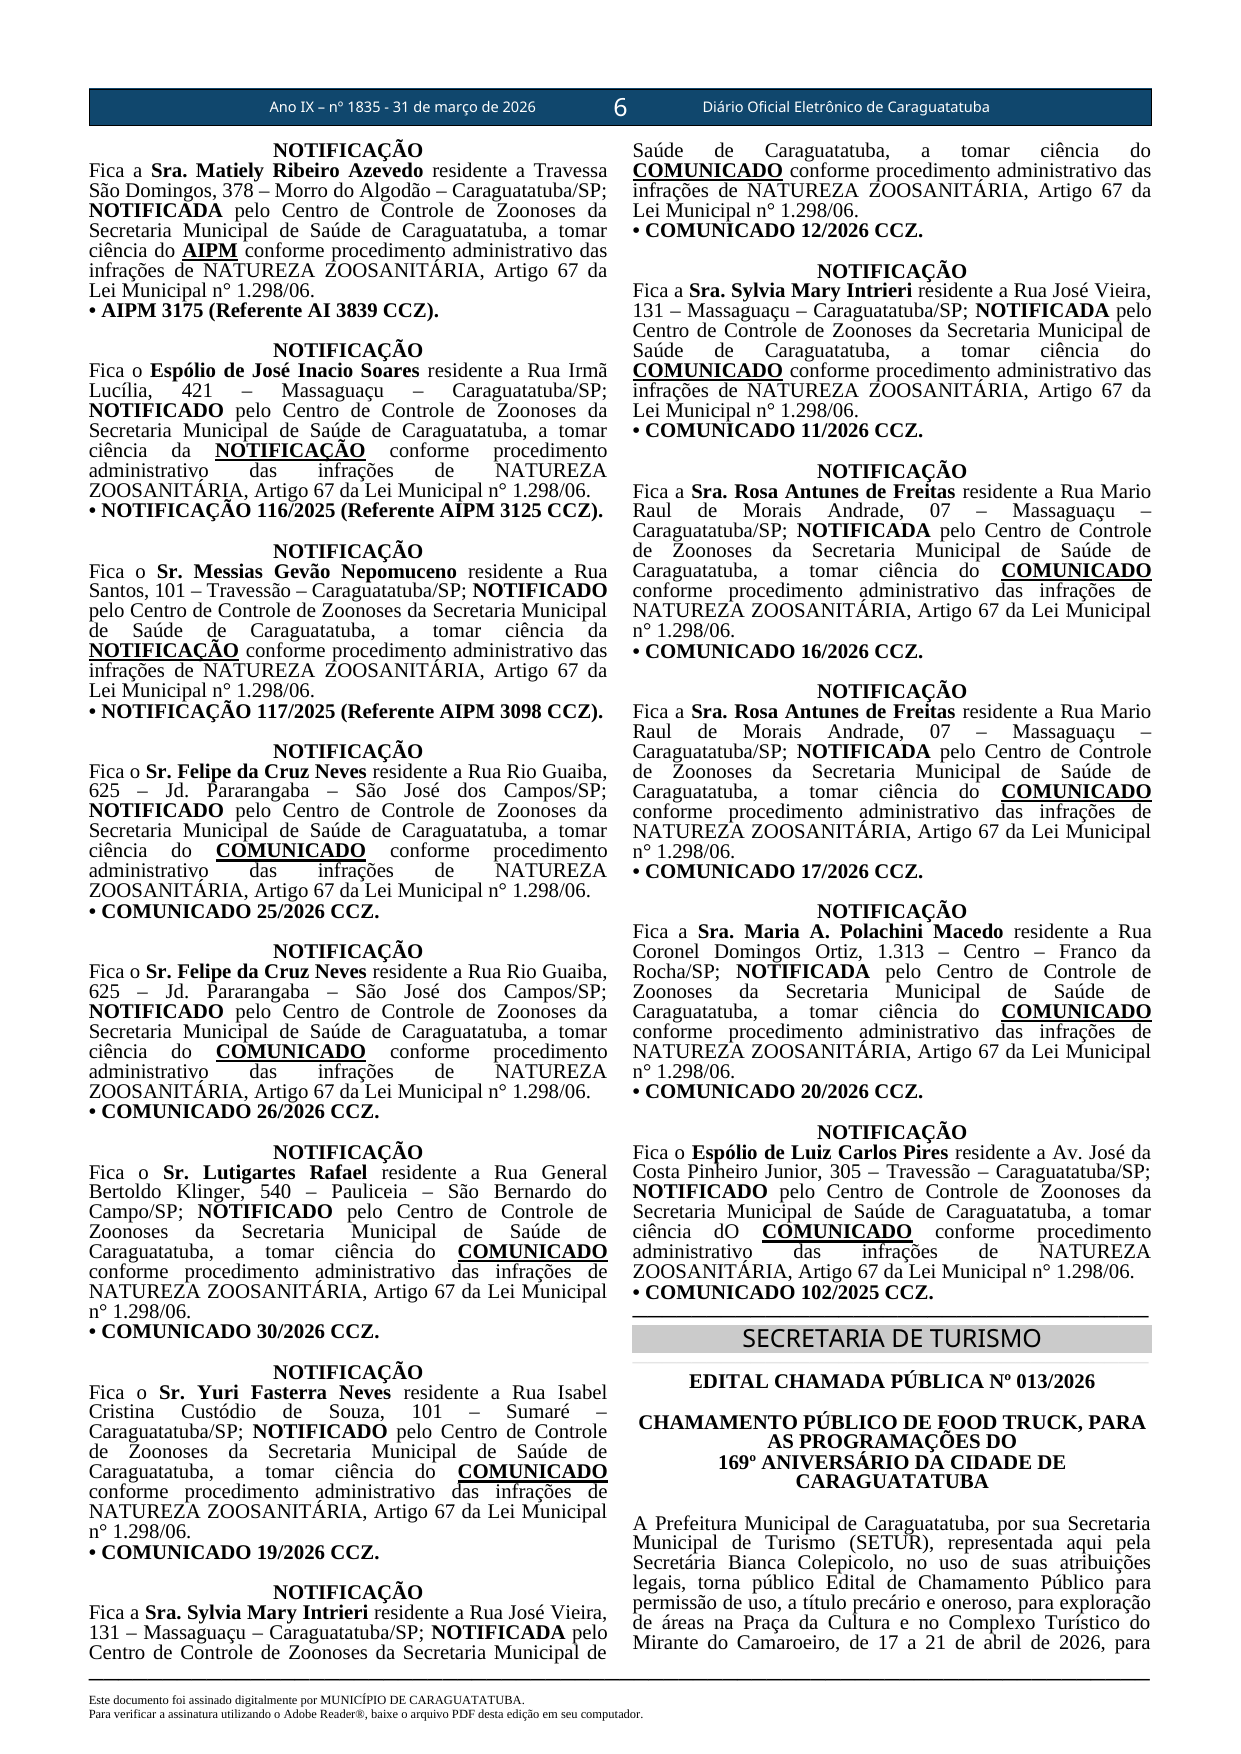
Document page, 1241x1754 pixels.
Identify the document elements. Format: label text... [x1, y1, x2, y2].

text Fica a Sra. Rosa Antunes de Freitas residente a Rua Mario Raul de Morais Andrade, 07 – Massaguaçu – Caraguatatuba/SP; NOTIFICADA pelo Centro de Controle de Zoonoses da Secretaria Municipal de Saúde de Caraguatatuba, a tomar ciência do COMUNICADO conforme procedimento administrativo das infrações de NATUREZA ZOOSANITÁRIA, Artigo 67 da Lei Municipal n° 1.298/06. [632, 482, 1152, 642]
text CHAMAMENTO PÚBLICO DE FOOD TRUCK, PARA AS PROGRAMAÇÕES DO [632, 1414, 1152, 1453]
text Fica o Sr. Yuri Fasterra Neves residente a Rua Isabel Cristina Custódio de Souza, 101 – Sumaré – Caraguatatuba/SP; NOTIFICADO pelo Centro de Controle de Zoonoses da Secretaria Municipal de Saúde de Caraguatatuba, a tomar ciência do COMUNICADO conforme procedimento administrativo das infrações de NATUREZA ZOOSANITÁRIA, Artigo 67 da Lei Municipal n° 1.298/06. [88, 1383, 608, 1543]
text NOTIFICAÇÃO [88, 743, 608, 763]
text Fica o Sr. Felipe da Cruz Neves residente a Rua Rio Guaiba, 625 – Jd. Pararangaba – São José dos Campos/SP; NOTIFICADO pelo Centro de Controle de Zoonoses da Secretaria Municipal de Saúde de Caraguatatuba, a tomar ciência do COMUNICADO conforme procedimento administrativo das infrações de NATUREZA ZOOSANITÁRIA, Artigo 67 da Lei Municipal n° 1.298/06. [88, 763, 608, 902]
text Fica o Sr. Felipe da Cruz Neves residente a Rua Rio Guaiba, 625 – Jd. Pararangaba – São José dos Campos/SP; NOTIFICADO pelo Centro de Controle de Zoonoses da Secretaria Municipal de Saúde de Caraguatatuba, a tomar ciência do COMUNICADO conforme procedimento administrativo das infrações de NATUREZA ZOOSANITÁRIA, Artigo 67 da Lei Municipal n° 1.298/06. [88, 963, 608, 1103]
text SECRETARIA DE TURISMO [632, 1325, 1152, 1353]
text • COMUNICADO 17/2026 CCZ. [632, 863, 1152, 882]
text NOTIFICAÇÃO [88, 943, 608, 963]
text Fica o Sr. Lutigartes Rafael residente a Rua General Bertoldo Klinger, 540 – Pauliceia – São Bernardo do Campo/SP; NOTIFICADO pelo Centro de Controle de Zoonoses da Secretaria Municipal de Saúde de Caraguatatuba, a tomar ciência do COMUNICADO conforme procedimento administrativo das infrações de NATUREZA ZOOSANITÁRIA, Artigo 67 da Lei Municipal n° 1.298/06. [88, 1163, 608, 1323]
text • AIPM 3175 (Referente AI 3839 CCZ). [88, 302, 608, 321]
text Fica a Sra. Rosa Antunes de Freitas residente a Rua Mario Raul de Morais Andrade, 07 – Massaguaçu – Caraguatatuba/SP; NOTIFICADA pelo Centro de Controle de Zoonoses da Secretaria Municipal de Saúde de Caraguatatuba, a tomar ciência do COMUNICADO conforme procedimento administrativo das infrações de NATUREZA ZOOSANITÁRIA, Artigo 67 da Lei Municipal n° 1.298/06. [632, 703, 1152, 863]
text • COMUNICADO 12/2026 CCZ. [632, 222, 1152, 242]
text NOTIFICAÇÃO [88, 1364, 608, 1383]
text NOTIFICAÇÃO [88, 542, 608, 562]
text A Prefeitura Municipal de Caraguatatuba, por sua Secretaria Municipal de Turismo (SETUR), representada aqui pela Secretária Bianca Colepicolo, no uso de suas atribuições legais, torna público Edital de Chamamento Público para permissão de uso, a título precário e oneroso, para exploração de áreas na Praça da Cultura e no Complexo Turístico do Mirante do Camaroeiro, de 17 a 21 de abril de 2026, para [632, 1514, 1152, 1654]
text ─────────────────────────────────── [632, 1303, 1152, 1325]
text ─────────────────────────────────── [632, 1353, 1152, 1373]
text • COMUNICADO 102/2025 CCZ. [632, 1283, 1152, 1303]
text Fica a Sra. Maria A. Polachini Macedo residente a Rua Coronel Domingos Ortiz, 1.313 – Centro – Franco da Rocha/SP; NOTIFICADA pelo Centro de Controle de Zoonoses da Secretaria Municipal de Saúde de Caraguatatuba, a tomar ciência do COMUNICADO conforme procedimento administrativo das infrações de NATUREZA ZOOSANITÁRIA, Artigo 67 da Lei Municipal n° 1.298/06. [632, 923, 1152, 1083]
text NOTIFICAÇÃO [88, 142, 608, 162]
text NOTIFICAÇÃO [632, 1123, 1152, 1143]
text NOTIFICAÇÃO [88, 342, 608, 362]
text NOTIFICAÇÃO [88, 1584, 608, 1604]
text 169º ANIVERSÁRIO DA CIDADE DE CARAGUATATUBA [632, 1453, 1152, 1493]
text NOTIFICAÇÃO [632, 683, 1152, 703]
text • COMUNICADO 26/2026 CCZ. [88, 1103, 608, 1123]
text • NOTIFICAÇÃO 116/2025 (Referente AIPM 3125 CCZ). [88, 502, 608, 522]
text NOTIFICAÇÃO [88, 1143, 608, 1163]
text • COMUNICADO 16/2026 CCZ. [632, 642, 1152, 662]
text • COMUNICADO 20/2026 CCZ. [632, 1083, 1152, 1103]
text • COMUNICADO 30/2026 CCZ. [88, 1323, 608, 1343]
text Fica a Sra. Matiely Ribeiro Azevedo residente a Travessa São Domingos, 378 – Morro do Algodão – Caraguatatuba/SP; NOTIFICADA pelo Centro de Controle de Zoonoses da Secretaria Municipal de Saúde de Caraguatatuba, a tomar ciência do AIPM conforme procedimento administrativo das infrações de NATUREZA ZOOSANITÁRIA, Artigo 67 da Lei Municipal n° 1.298/06. [88, 162, 608, 302]
text Fica a Sra. Sylvia Mary Intrieri residente a Rua José Vieira, 131 – Massaguaçu – Caraguatatuba/SP; NOTIFICADA pelo Centro de Controle de Zoonoses da Secretaria Municipal de [88, 1604, 608, 1664]
text EDITAL CHAMADA PÚBLICA Nº 013/2026 [632, 1373, 1152, 1393]
text Fica o Espólio de José Inacio Soares residente a Rua Irmã Lucília, 421 – Massaguaçu – Caraguatatuba/SP; NOTIFICADO pelo Centro de Controle de Zoonoses da Secretaria Municipal de Saúde de Caraguatatuba, a tomar ciência da NOTIFICAÇÃO conforme procedimento administrativo das infrações de NATUREZA ZOOSANITÁRIA, Artigo 67 da Lei Municipal n° 1.298/06. [88, 362, 608, 502]
text Fica o Sr. Messias Gevão Nepomuceno residente a Rua Santos, 101 – Travessão – Caraguatatuba/SP; NOTIFICADO pelo Centro de Controle de Zoonoses da Secretaria Municipal de Saúde de Caraguatatuba, a tomar ciência da NOTIFICAÇÃO conforme procedimento administrativo das infrações de NATUREZA ZOOSANITÁRIA, Artigo 67 da Lei Municipal n° 1.298/06. [88, 562, 608, 702]
text NOTIFICAÇÃO [632, 903, 1152, 923]
text Fica o Espólio de Luiz Carlos Pires residente a Av. José da Costa Pinheiro Junior, 305 – Travessão – Caraguatatuba/SP; NOTIFICADO pelo Centro de Controle de Zoonoses da Secretaria Municipal de Saúde de Caraguatatuba, a tomar ciência dO COMUNICADO conforme procedimento administrativo das infrações de NATUREZA ZOOSANITÁRIA, Artigo 67 da Lei Municipal n° 1.298/06. [632, 1143, 1152, 1283]
text • COMUNICADO 11/2026 CCZ. [632, 422, 1152, 442]
text NOTIFICAÇÃO [632, 462, 1152, 482]
text Saúde de Caraguatatuba, a tomar ciência do COMUNICADO conforme procedimento administrativo das infrações de NATUREZA ZOOSANITÁRIA, Artigo 67 da Lei Municipal n° 1.298/06. [632, 142, 1152, 222]
text • NOTIFICAÇÃO 117/2025 (Referente AIPM 3098 CCZ). [88, 702, 608, 722]
text • COMUNICADO 25/2026 CCZ. [88, 902, 608, 922]
text NOTIFICAÇÃO [632, 262, 1152, 282]
text Fica a Sra. Sylvia Mary Intrieri residente a Rua José Vieira, 131 – Massaguaçu – Caraguatatuba/SP; NOTIFICADA pelo Centro de Controle de Zoonoses da Secretaria Municipal de Saúde de Caraguatatuba, a tomar ciência do COMUNICADO conforme procedimento administrativo das infrações de NATUREZA ZOOSANITÁRIA, Artigo 67 da Lei Municipal n° 1.298/06. [632, 282, 1152, 422]
text • COMUNICADO 19/2026 CCZ. [88, 1543, 608, 1563]
